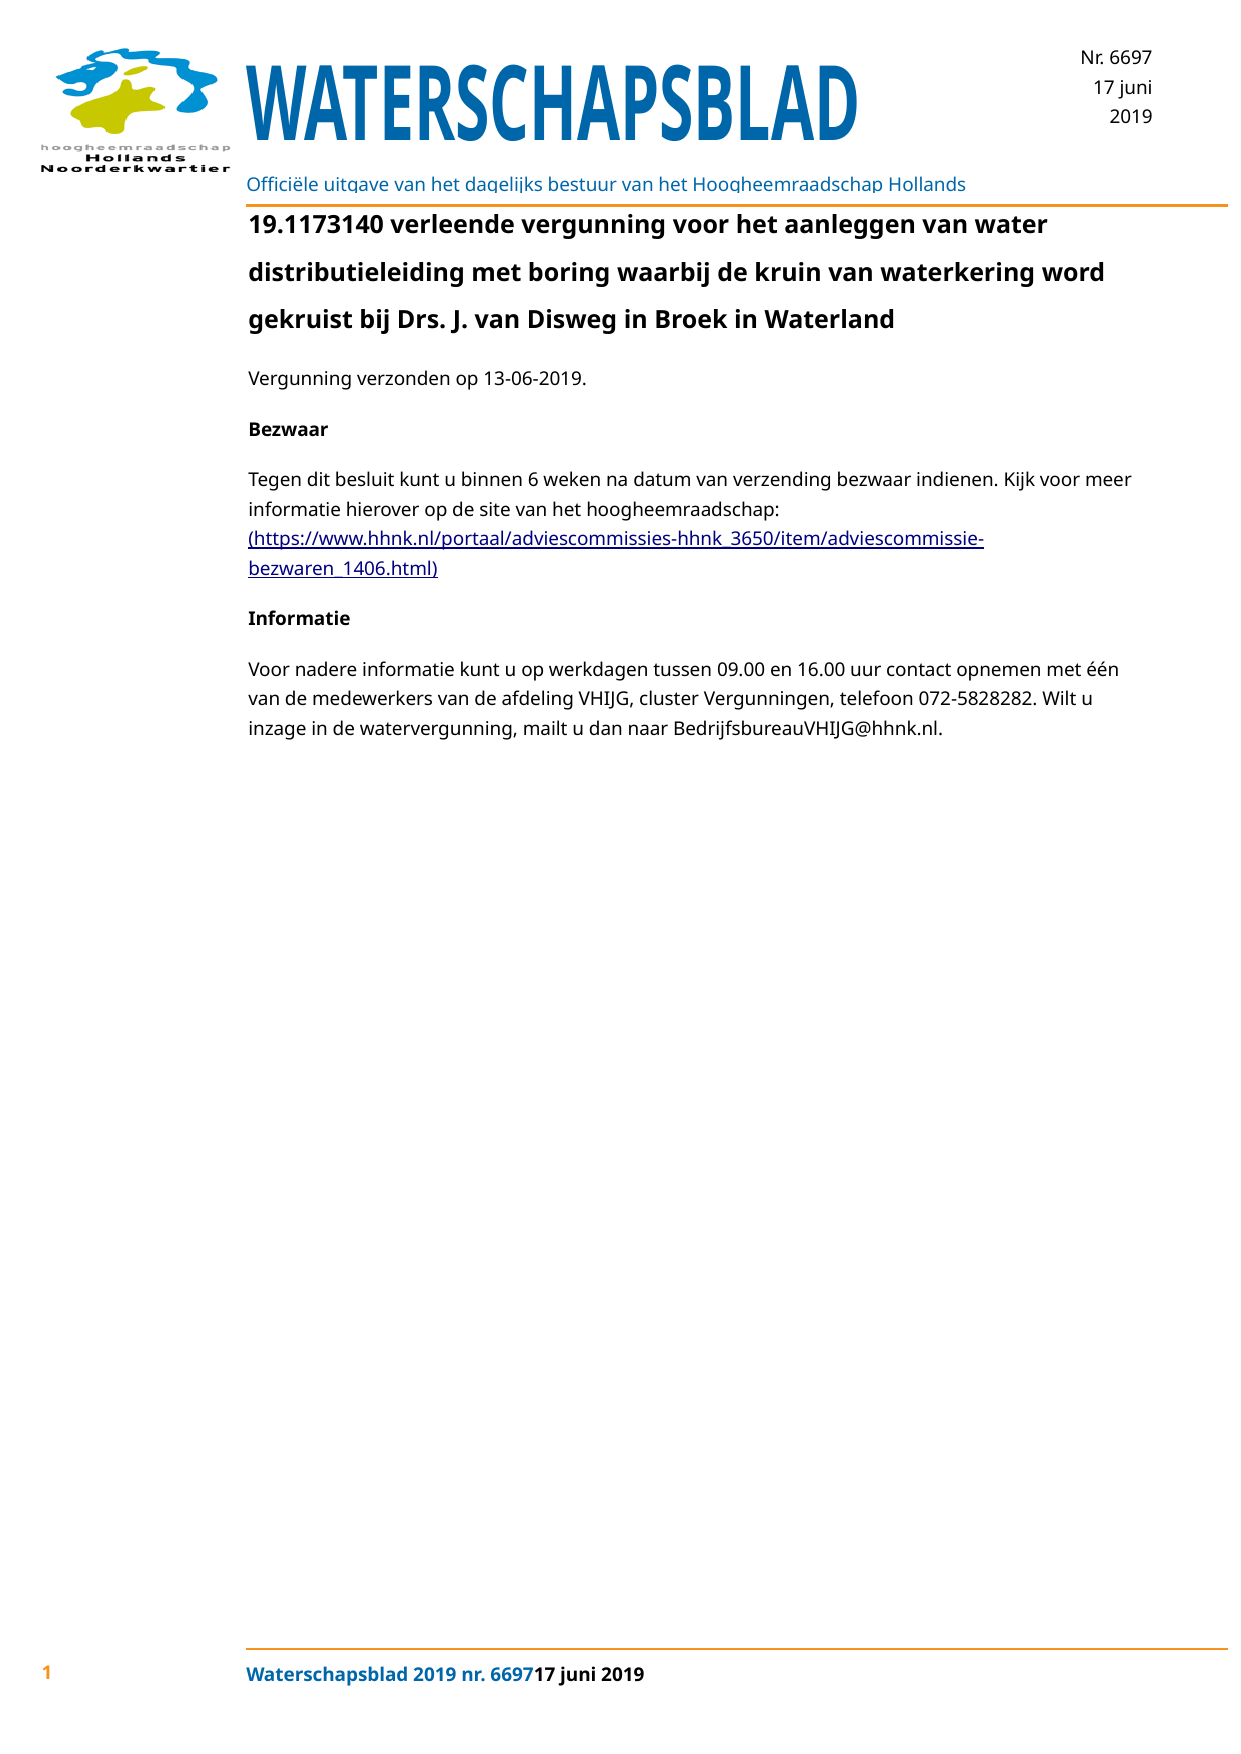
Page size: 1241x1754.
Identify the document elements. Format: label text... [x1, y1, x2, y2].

text Tegen dit besluit kunt u binnen 6 weken na datum van verzending bezwaar indienen. Kijk voor meer informatie hierover op de site van het hoogheemraadschap: (https://www.hhnk.nl/portaal/adviescommissies-hhnk_3650/item/adviescommissie-bezwaren_1406.html) [248, 466, 1152, 581]
text Vergunning verzonden op 13-06-2019. [248, 366, 1152, 391]
picture [41, 47, 231, 172]
text Informatie [248, 606, 1152, 631]
text Voor nadere informatie kunt u op werkdagen tussen 09.00 en 16.00 uur contact opnemen met één van de medewerkers van de afdeling VHIJG, cluster Vergunningen, telefoon 072-5828282. Wilt u inzage in de watervergunning, mailt u dan naar BedrijfsbureauVHIJG@hhnk.nl. [248, 656, 1152, 741]
text 19.1173140 verleende vergunning voor het aanleggen van water distributieleiding met boring waarbij de kruin van waterkering word gekruist bij Drs. J. van Disweg in Broek in Waterland [248, 207, 1152, 336]
text Bezwaar [248, 416, 1152, 442]
